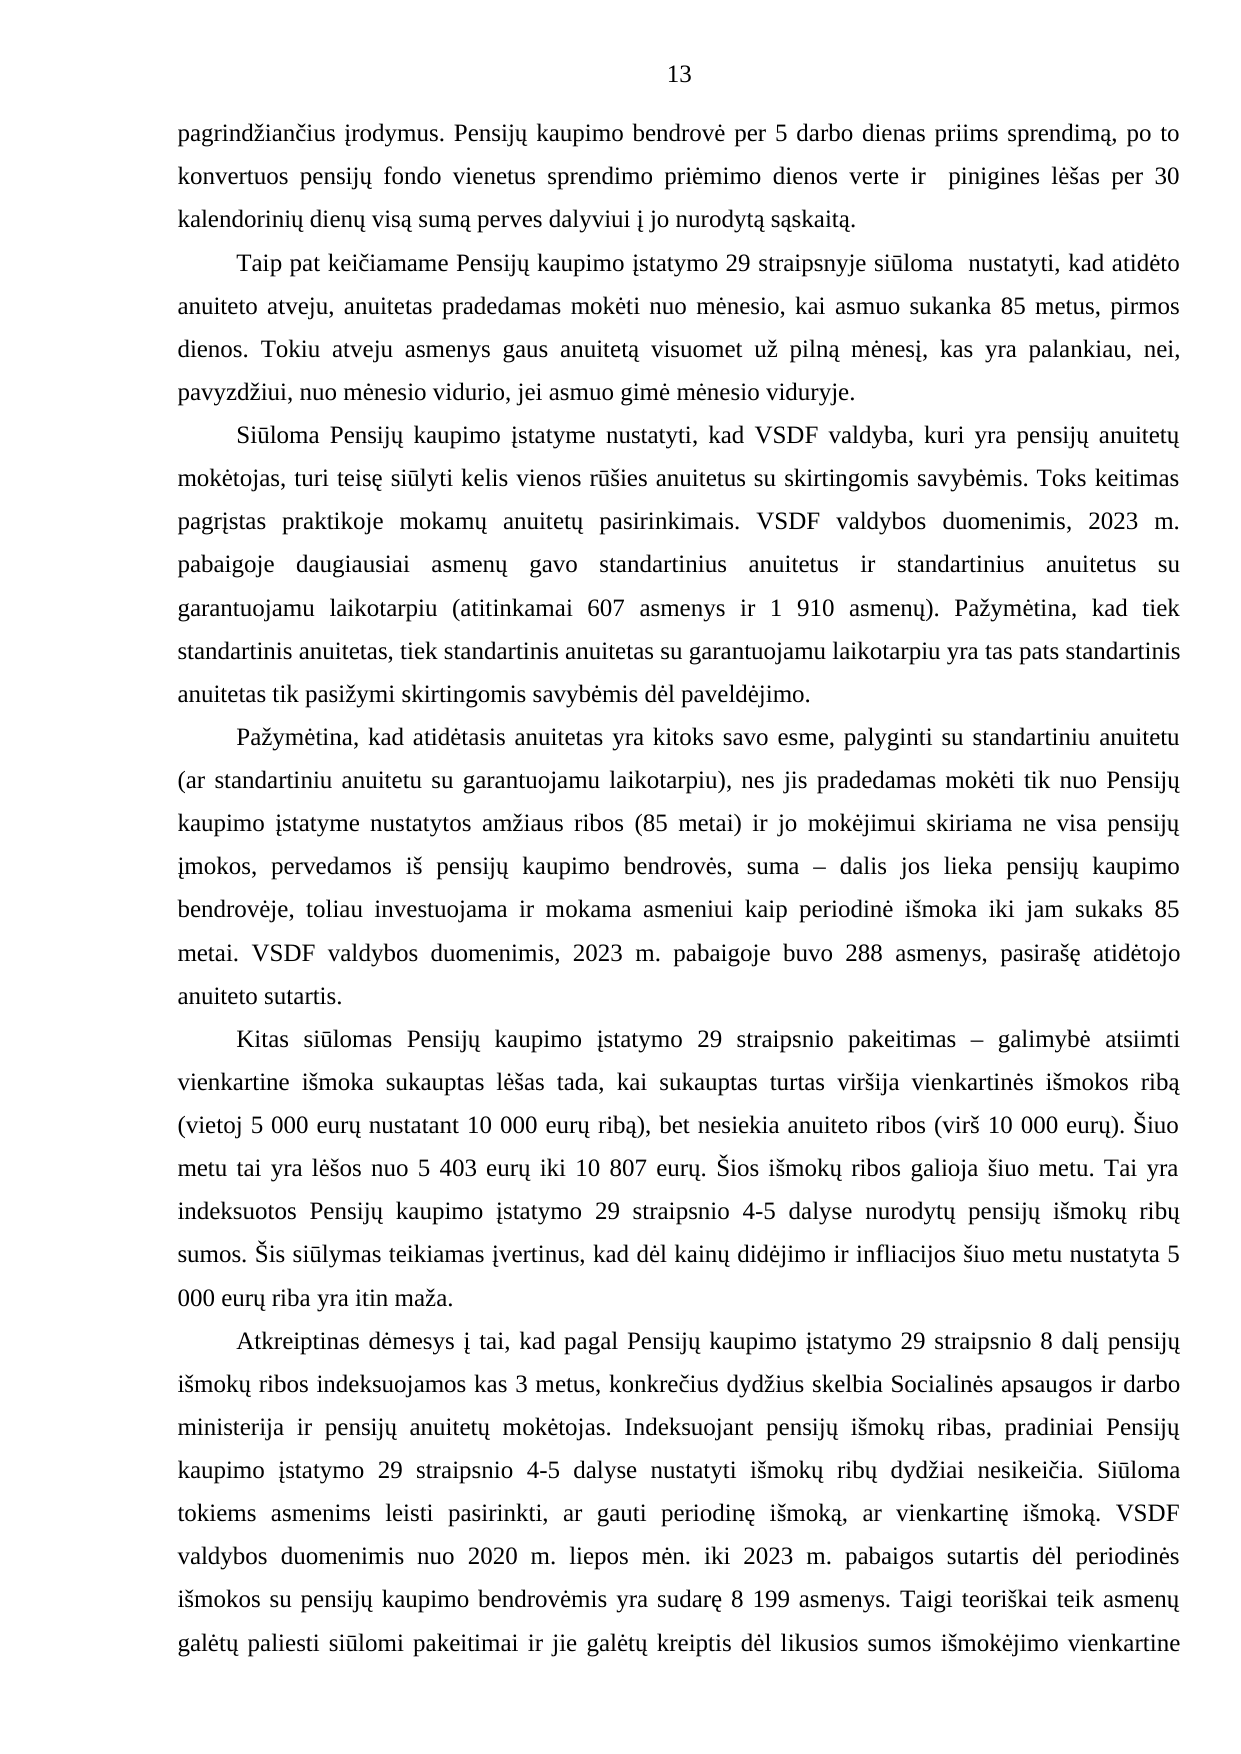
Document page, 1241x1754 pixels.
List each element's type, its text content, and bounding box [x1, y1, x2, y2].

text pagrindžiančius įrodymus. Pensijų kaupimo bendrovė per 5 darbo dienas priims sprendimą, po to konvertuos pensijų fondo vienetus sprendimo priėmimo dienos verte ir pinigines lėšas per 30 kalendorinių dienų visą sumą perves dalyviui į jo nurodytą sąskaitą. [177, 118, 1181, 233]
text Atkreiptinas dėmesys į tai, kad pagal Pensijų kaupimo įstatymo 29 straipsnio 8 dalį pensijų išmokų ribos indeksuojamos kas 3 metus, konkrečius dydžius skelbia Socialinės apsaugos ir darbo ministerija ir pensijų anuitetų mokėtojas. Indeksuojant pensijų išmokų ribas, pradiniai Pensijų kaupimo įstatymo 29 straipsnio 4-5 dalyse nustatyti išmokų ribų dydžiai nesikeičia. Siūloma tokiems asmenims leisti pasirinkti, ar gauti periodinę išmoką, ar vienkartinę išmoką. VSDF valdybos duomenimis nuo 2020 m. liepos mėn. iki 2023 m. pabaigos sutartis dėl periodinės išmokos su pensijų kaupimo bendrovėmis yra sudarę 8 199 asmenys. Taigi teoriškai teik asmenų galėtų paliesti siūlomi pakeitimai ir jie galėtų kreiptis dėl likusios sumos išmokėjimo vienkartine [177, 1326, 1181, 1656]
text Kitas siūlomas Pensijų kaupimo įstatymo 29 straipsnio pakeitimas – galimybė atsiimti vienkartine išmoka sukauptas lėšas tada, kai sukauptas turtas viršija vienkartinės išmokos ribą (vietoj 5 000 eurų nustatant 10 000 eurų ribą), bet nesiekia anuiteto ribos (virš 10 000 eurų). Šiuo metu tai yra lėšos nuo 5 403 eurų iki 10 807 eurų. Šios išmokų ribos galioja šiuo metu. Tai yra indeksuotos Pensijų kaupimo įstatymo 29 straipsnio 4-5 dalyse nurodytų pensijų išmokų ribų sumos. Šis siūlymas teikiamas įvertinus, kad dėl kainų didėjimo ir infliacijos šiuo metu nustatyta 5 000 eurų riba yra itin maža. [177, 1024, 1181, 1311]
text Siūloma Pensijų kaupimo įstatyme nustatyti, kad VSDF valdyba, kuri yra pensijų anuitetų mokėtojas, turi teisę siūlyti kelis vienos rūšies anuitetus su skirtingomis savybėmis. Toks keitimas pagrįstas praktikoje mokamų anuitetų pasirinkimais. VSDF valdybos duomenimis, 2023 m. pabaigoje daugiausiai asmenų gavo standartinius anuitetus ir standartinius anuitetus su garantuojamu laikotarpiu (atitinkamai 607 asmenys ir 1 910 asmenų). Pažymėtina, kad tiek standartinis anuitetas, tiek standartinis anuitetas su garantuojamu laikotarpiu yra tas pats standartinis anuitetas tik pasižymi skirtingomis savybėmis dėl paveldėjimo. [177, 420, 1181, 708]
text Pažymėtina, kad atidėtasis anuitetas yra kitoks savo esme, palyginti su standartiniu anuitetu (ar standartiniu anuitetu su garantuojamu laikotarpiu), nes jis pradedamas mokėti tik nuo Pensijų kaupimo įstatyme nustatytos amžiaus ribos (85 metai) ir jo mokėjimui skiriama ne visa pensijų įmokos, pervedamos iš pensijų kaupimo bendrovės, suma – dalis jos lieka pensijų kaupimo bendrovėje, toliau investuojama ir mokama asmeniui kaip periodinė išmoka iki jam sukaks 85 metai. VSDF valdybos duomenimis, 2023 m. pabaigoje buvo 288 asmenys, pasirašę atidėtojo anuiteto sutartis. [177, 722, 1181, 1009]
text Taip pat keičiamame Pensijų kaupimo įstatymo 29 straipsnyje siūloma nustatyti, kad atidėto anuiteto atveju, anuitetas pradedamas mokėti nuo mėnesio, kai asmuo sukanka 85 metus, pirmos dienos. Tokiu atveju asmenys gaus anuitetą visuomet už pilną mėnesį, kas yra palankiau, nei, pavyzdžiui, nuo mėnesio vidurio, jei asmuo gimė mėnesio viduryje. [177, 248, 1181, 406]
